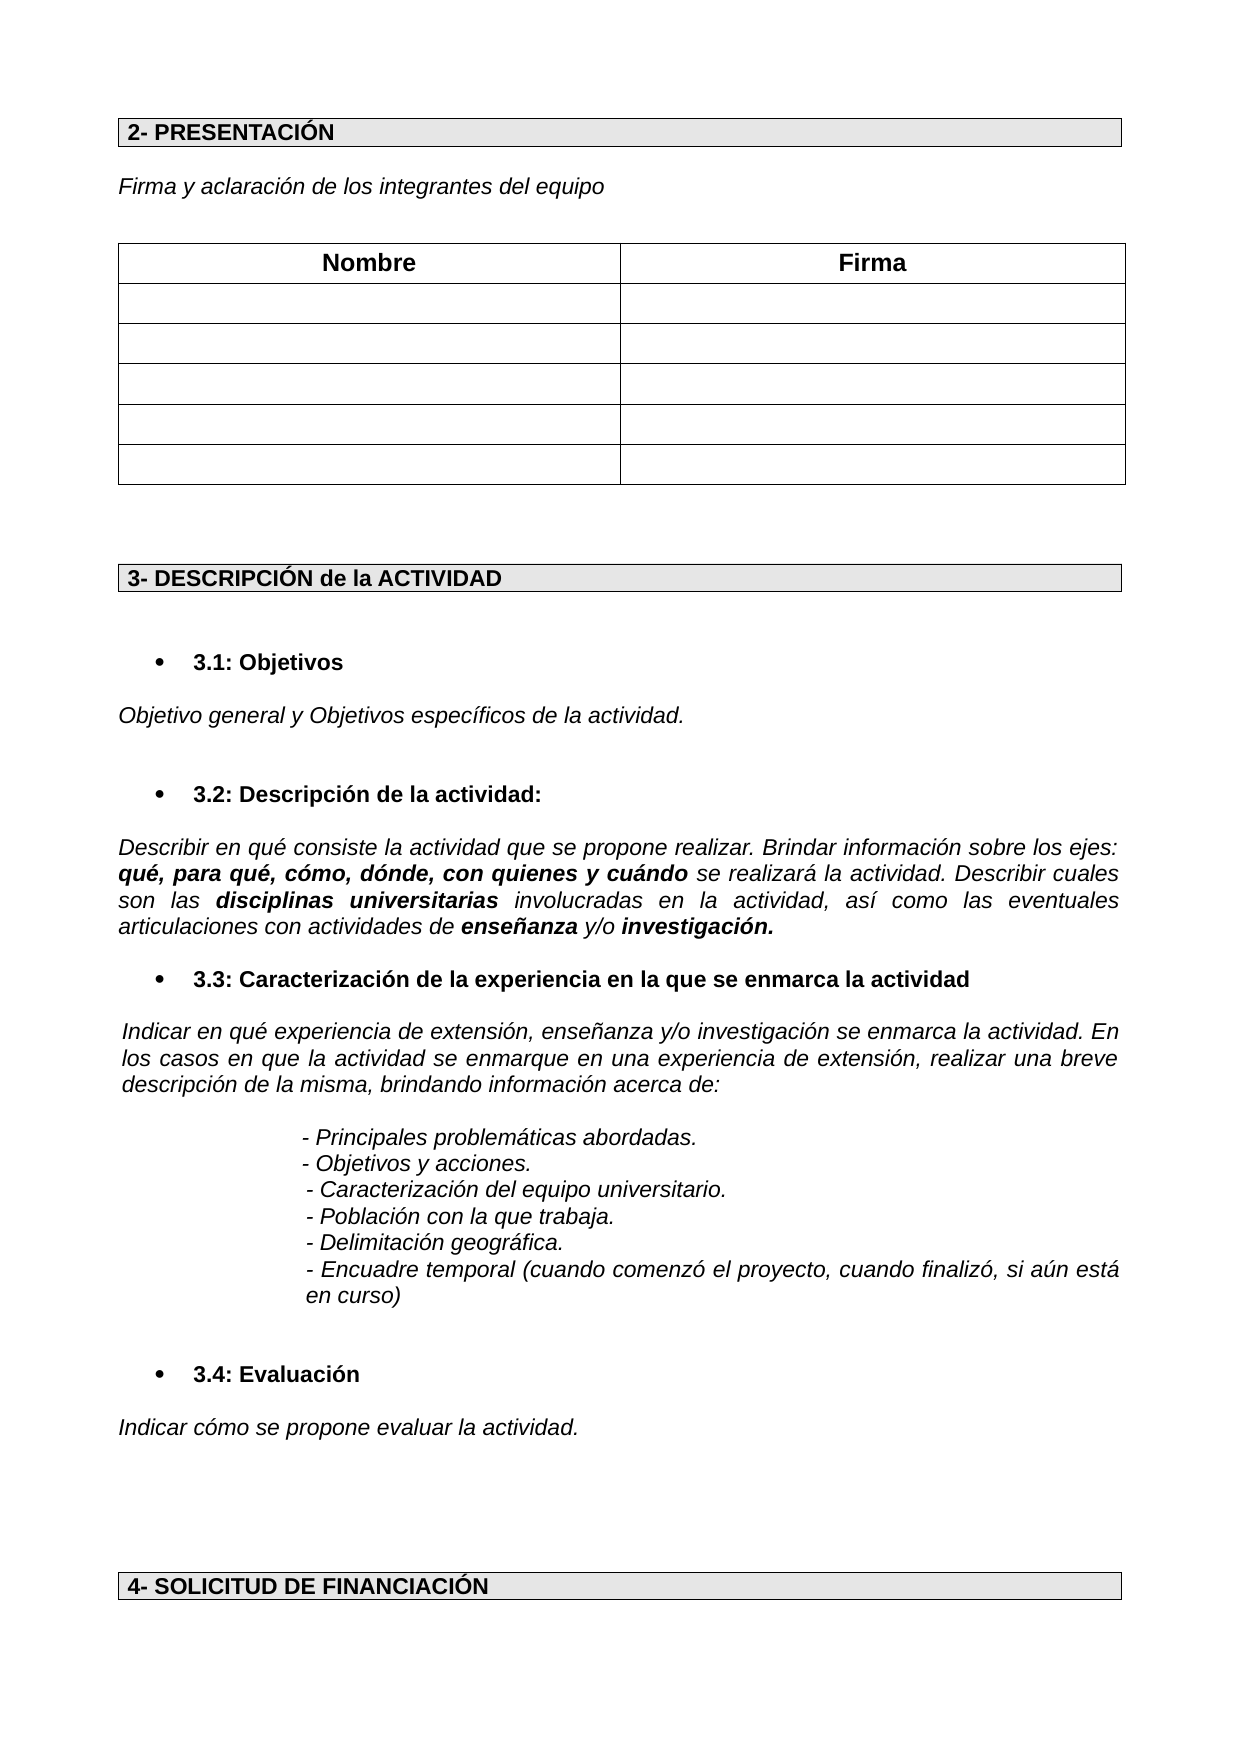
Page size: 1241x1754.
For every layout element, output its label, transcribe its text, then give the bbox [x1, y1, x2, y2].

text - Delimitación geográfica. [306, 1229, 1122, 1256]
text Indicar cómo se propone evaluar la actividad. [118, 1414, 1122, 1440]
subtitle 3- DESCRIPCIÓN de la ACTIVIDAD [119, 565, 1121, 591]
text Objetivo general y Objetivos específicos de la actividad. [118, 702, 1122, 728]
text - Principales problemáticas abordadas. [276, 1124, 1122, 1150]
text Firma y aclaración de los integrantes del equipo [118, 173, 1122, 199]
list 3.2: Descripción de la actividad: [156, 781, 1122, 807]
table_cell [119, 284, 620, 323]
table_cell [119, 364, 620, 404]
subtitle 4- SOLICITUD DE FINANCIACIÓN [119, 1573, 1121, 1599]
table_cell [621, 364, 1125, 404]
list 3.4: Evaluación [156, 1361, 1122, 1387]
text - Encuadre temporal (cuando comenzó el proyecto, cuando finalizó, si aún está en curso) [306, 1256, 1122, 1308]
table_cell [621, 405, 1125, 444]
text - Caracterización del equipo universitario. [306, 1176, 1122, 1203]
list 3.3: Caracterización de la experiencia en la que se enmarca la actividad [156, 966, 1122, 992]
text - Objetivos y acciones. [276, 1150, 1122, 1176]
list 3.1: Objetivos [156, 649, 1122, 676]
table_cell [621, 284, 1125, 323]
table_cell [119, 405, 620, 444]
subtitle 2- PRESENTACIÓN [119, 119, 1121, 146]
table_header Nombre [119, 244, 620, 283]
text - Población con la que trabaja. [306, 1203, 1122, 1229]
table_cell [119, 324, 620, 363]
text Indicar en qué experiencia de extensión, enseñanza y/o investigación se enmarca la actividad. En los casos en que la actividad se enmarque en una experiencia de extensión, realizar una breve descripción de la misma, brindando información acerca de: [122, 1018, 1122, 1097]
table_cell [621, 324, 1125, 363]
table_cell [119, 445, 620, 484]
table_cell [621, 445, 1125, 484]
table_header Firma [621, 244, 1125, 283]
text Describir en qué consiste la actividad que se propone realizar. Brindar información sobre los ejes: qué, para qué, cómo, dónde, con quienes y cuándo se realizará la actividad. Describir cuales son las disciplinas universitarias involucradas en la actividad, así como las eventuales articulaciones con actividades de enseñanza y/o investigación. [118, 834, 1122, 939]
